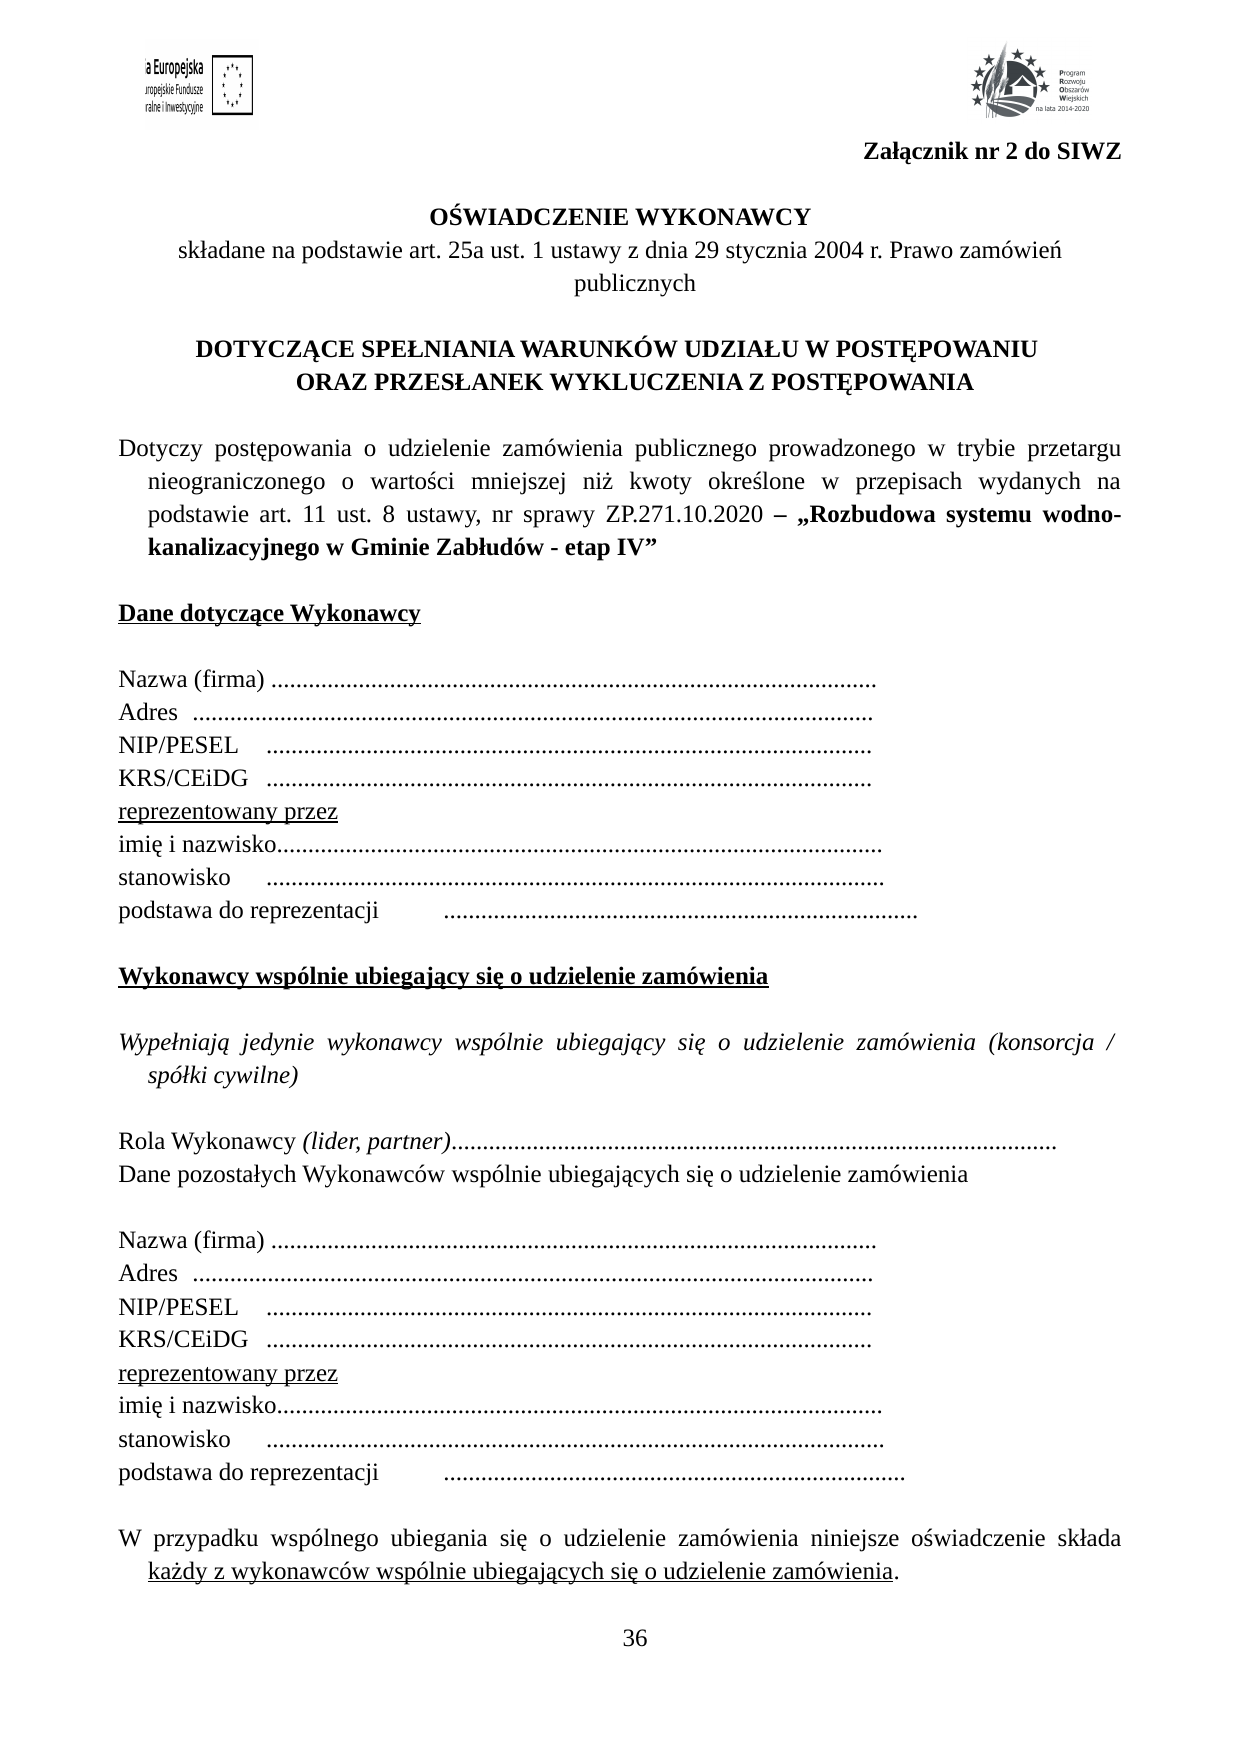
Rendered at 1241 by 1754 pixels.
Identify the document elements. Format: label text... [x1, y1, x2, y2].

text OŚWIADCZENIE WYKONAWCY [118, 202, 1122, 231]
text reprezentowany przez [118, 796, 1122, 825]
text Dotyczy postępowania o udzielenie zamówienia publicznego prowadzonego w trybie przetargu nieograniczonego o wartości mniejszej niż kwoty określone w przepisach wydanych na podstawie art. 11 ust. 8 ustawy, nr sprawy ZP.271.10.2020 – „Rozbudowa systemu wodno-kanalizacyjnego w Gminie Zabłudów - etap IV” [118, 433, 1122, 561]
text W przypadku wspólnego ubiegania się o udzielenie zamówienia niniejsze oświadczenie składa każdy z wykonawców wspólnie ubiegających się o udzielenie zamówienia. [118, 1523, 1122, 1584]
text składane na podstawie art. 25a ust. 1 ustawy z dnia 29 stycznia 2004 r. Prawo zamówień publicznych [118, 235, 1122, 297]
text Nazwa (firma) ................................................................................................. [118, 664, 1122, 693]
text KRS/CEiDG ................................................................................................. [118, 763, 1122, 792]
text Adres ............................................................................................................. [118, 697, 1122, 726]
text Adres ............................................................................................................. [118, 1258, 1122, 1287]
text Wypełniają jedynie wykonawcy wspólnie ubiegający się o udzielenie zamówienia (konsorcja / spółki cywilne) [118, 1027, 1117, 1089]
text reprezentowany przez [118, 1358, 1122, 1386]
text stanowisko ................................................................................................... [118, 1424, 1122, 1452]
text Dane dotyczące Wykonawcy [118, 598, 1122, 627]
text podstawa do reprezentacji ............................................................................ [118, 895, 1122, 924]
text imię i nazwisko................................................................................................. [118, 1391, 1122, 1419]
text imię i nazwisko................................................................................................. [118, 829, 1122, 858]
text DOTYCZĄCE SPEŁNIANIA WARUNKÓW UDZIAŁU W POSTĘPOWANIU ORAZ PRZESŁANEK WYKLUCZENIA Z POSTĘPOWANIA [118, 334, 1122, 396]
text Wykonawcy wspólnie ubiegający się o udzielenie zamówienia [118, 961, 1122, 990]
text stanowisko ................................................................................................... [118, 862, 1122, 891]
text Nazwa (firma) ................................................................................................. [118, 1226, 1122, 1254]
text Rola Wykonawcy (lider, partner)................................................................................................. [118, 1126, 1122, 1155]
text NIP/PESEL ................................................................................................. [118, 1292, 1122, 1320]
text podstawa do reprezentacji .......................................................................... [118, 1457, 1122, 1485]
text NIP/PESEL ................................................................................................. [118, 730, 1122, 759]
list Załącznik nr 2 do SIWZ [192, 136, 1122, 164]
text Dane pozostałych Wykonawców wspólnie ubiegających się o udzielenie zamówienia [118, 1159, 1122, 1188]
text KRS/CEiDG ................................................................................................. [118, 1324, 1122, 1353]
